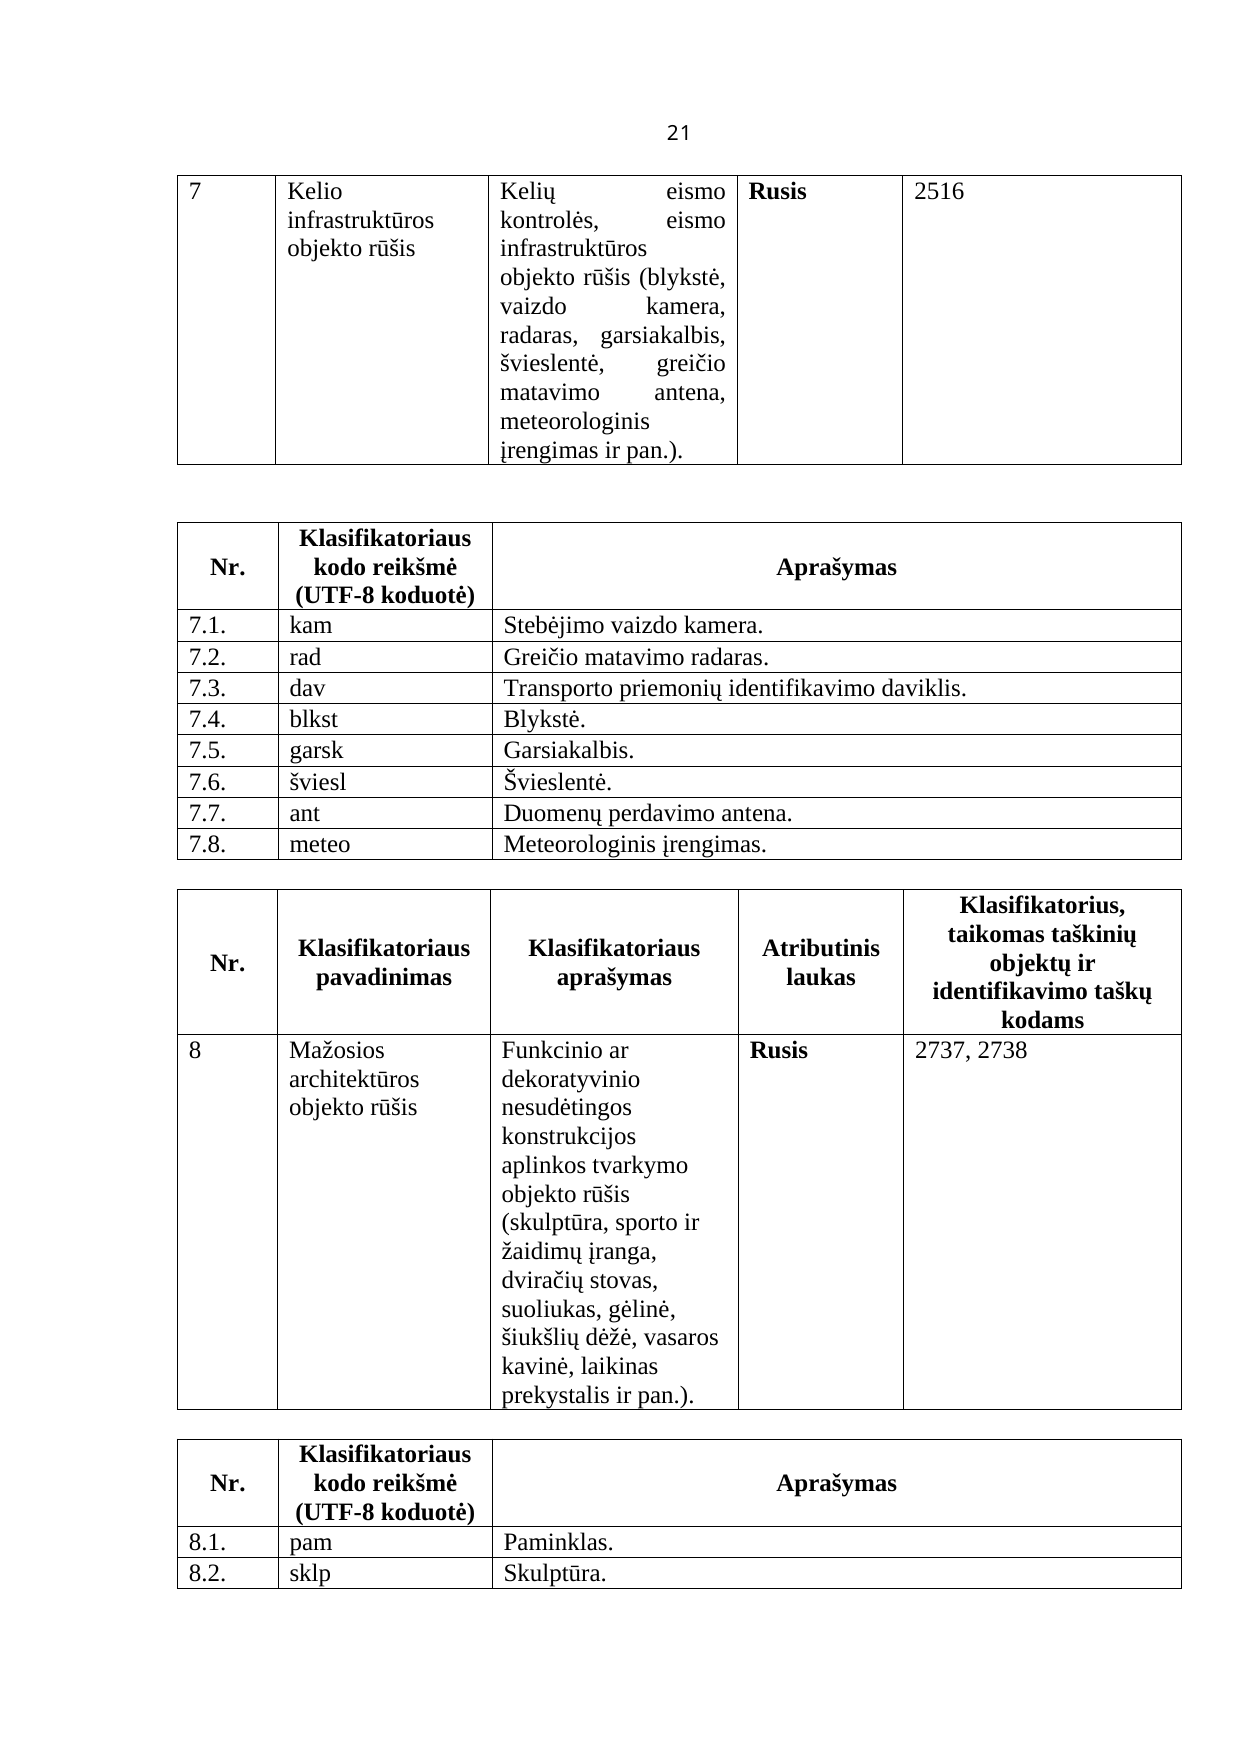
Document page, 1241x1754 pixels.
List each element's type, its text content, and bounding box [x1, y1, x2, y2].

table_header Atributinis laukas [739, 890, 903, 1034]
table_header Nr. [178, 890, 277, 1034]
table_header Klasifikatoriaus pavadinimas [278, 890, 490, 1034]
table_cell Blykstė. [493, 704, 1181, 734]
table_cell meteo [279, 829, 492, 859]
table_cell Švieslentė. [493, 767, 1181, 797]
table_cell Duomenų perdavimo antena. [493, 798, 1181, 828]
table_cell 7.8. [178, 829, 278, 859]
table_cell Transporto priemonių identifikavimo daviklis. [493, 673, 1181, 703]
table_cell Kelio infrastruktūros objekto rūšis [276, 176, 488, 463]
table_cell 7.6. [178, 767, 278, 797]
table_cell pam [279, 1527, 492, 1557]
table_cell Kelių eismo kontrolės, eismo infrastruktūros objekto rūšis (blykstė, vaizdo kamera, radaras, garsiakalbis, švieslentė, greičio matavimo antena, meteorologinis įrengimas ir pan.). [489, 176, 737, 463]
table_cell 8 [178, 1035, 277, 1409]
table_cell Garsiakalbis. [493, 735, 1181, 766]
table_cell sklp [279, 1558, 492, 1588]
table_cell blkst [279, 704, 492, 734]
table_cell 7.7. [178, 798, 278, 828]
table_cell Mažosios architektūros objekto rūšis [278, 1035, 490, 1409]
table_cell Rusis [739, 1035, 903, 1409]
table_cell 7 [178, 176, 275, 463]
table_header Klasifikatoriaus kodo reikšmė (UTF-8 koduotė) [279, 523, 492, 609]
table_header Klasifikatorius, taikomas taškinių objektų ir identifikavimo taškų kodams [904, 890, 1181, 1034]
table_cell 7.4. [178, 704, 278, 734]
table_cell 7.1. [178, 610, 278, 641]
table_cell kam [279, 610, 492, 641]
table_header Klasifikatoriaus aprašymas [491, 890, 738, 1034]
table_cell 7.2. [178, 642, 278, 672]
table_cell garsk [279, 735, 492, 766]
table_cell Rusis [738, 176, 902, 463]
table_cell 8.2. [178, 1558, 278, 1588]
table_cell Funkcinio ar dekoratyvinio nesudėtingos konstrukcijos aplinkos tvarkymo objekto rūšis (skulptūra, sporto ir žaidimų įranga, dviračių stovas, suoliukas, gėlinė, šiukšlių dėžė, vasaros kavinė, laikinas prekystalis ir pan.). [491, 1035, 738, 1409]
table_cell 2737, 2738 [904, 1035, 1181, 1409]
table_cell ant [279, 798, 492, 828]
table_header Nr. [178, 523, 278, 609]
table_cell Stebėjimo vaizdo kamera. [493, 610, 1181, 641]
table_header Aprašymas [493, 1440, 1181, 1526]
table_header Aprašymas [493, 523, 1181, 609]
table_cell Skulptūra. [493, 1558, 1181, 1588]
table_cell dav [279, 673, 492, 703]
table_cell Meteorologinis įrengimas. [493, 829, 1181, 859]
table_cell rad [279, 642, 492, 672]
table_cell šviesl [279, 767, 492, 797]
table_header Klasifikatoriaus kodo reikšmė (UTF-8 koduotė) [279, 1440, 492, 1526]
table_header Nr. [178, 1440, 278, 1526]
table_cell Greičio matavimo radaras. [493, 642, 1181, 672]
table_cell 2516 [903, 176, 1181, 463]
table_cell 7.5. [178, 735, 278, 766]
table_cell Paminklas. [493, 1527, 1181, 1557]
table_cell 8.1. [178, 1527, 278, 1557]
table_cell 7.3. [178, 673, 278, 703]
